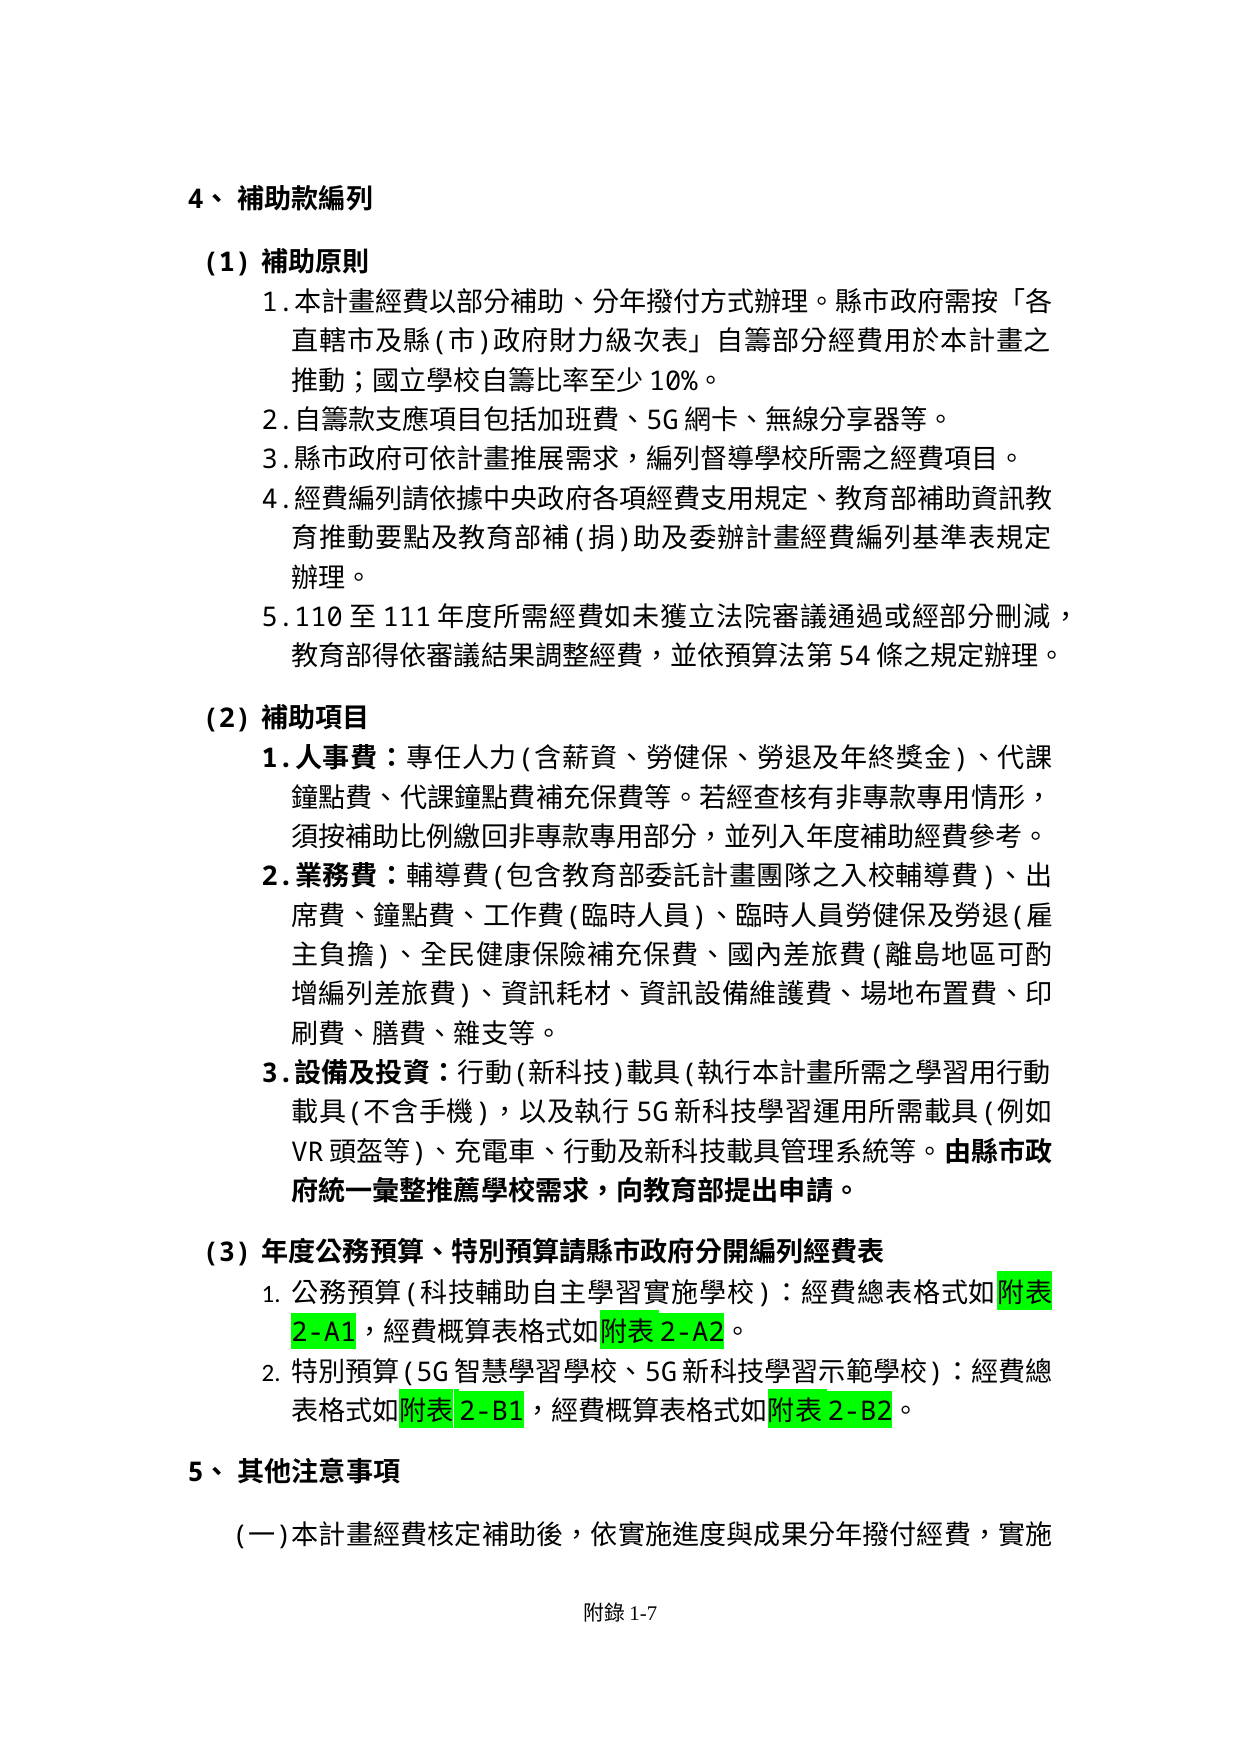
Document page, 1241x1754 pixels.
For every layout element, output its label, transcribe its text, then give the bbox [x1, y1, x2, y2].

text 4.經費編列請依據中央政府各項經費支用規定、教育部補助資訊教育推動要點及教育部補(捐)助及委辦計畫經費編列基準表規定辦理。 [261, 477, 1053, 595]
list 補助款編列 [187, 155, 1053, 217]
list 特別預算(5G智慧學習學校、5G新科技學習示範學校)：經費總表格式如附表2-B1，經費概算表格式如附表2-B2。 [261, 1349, 1053, 1428]
list 年度公務預算、特別預算請縣市政府分開編列經費表 [202, 1208, 1053, 1271]
text 1.本計畫經費以部分補助、分年撥付方式辦理。縣市政府需按「各直轄市及縣(市)政府財力級次表」自籌部分經費用於本計畫之推動；國立學校自籌比率至少10%。 [261, 280, 1053, 398]
list 其他注意事項 [187, 1428, 1053, 1491]
text 3.設備及投資：行動(新科技)載具(執行本計畫所需之學習用行動載具(不含手機)，以及執行5G新科技學習運用所需載具(例如VR頭盔等)、充電車、行動及新科技載具管理系統等。由縣市政府統一彙整推薦學校需求，向教育部提出申請。 [261, 1051, 1053, 1208]
list 補助項目 [202, 674, 1053, 736]
text (一)本計畫經費核定補助後，依實施進度與成果分年撥付經費，實施 [232, 1491, 1053, 1553]
text 2.業務費：輔導費(包含教育部委託計畫團隊之入校輔導費)、出席費、鐘點費、工作費(臨時人員)、臨時人員勞健保及勞退(雇主負擔)、全民健康保險補充保費、國內差旅費(離島地區可酌增編列差旅費)、資訊耗材、資訊設備維護費、場地布置費、印刷費、膳費、雜支等。 [261, 854, 1053, 1051]
list 公務預算(科技輔助自主學習實施學校)：經費總表格式如附表2-A1，經費概算表格式如附表2-A2。 [261, 1271, 1053, 1349]
text 1.人事費：專任人力(含薪資、勞健保、勞退及年終獎金)、代課鐘點費、代課鐘點費補充保費等。若經查核有非專款專用情形，須按補助比例繳回非專款專用部分，並列入年度補助經費參考。 [261, 736, 1053, 854]
text 2.自籌款支應項目包括加班費、5G網卡、無線分享器等。 [261, 398, 1053, 437]
list 補助原則 [202, 217, 1053, 280]
text 3.縣市政府可依計畫推展需求，編列督導學校所需之經費項目。 [261, 437, 1053, 477]
text 5.110至111年度所需經費如未獲立法院審議通過或經部分刪減，教育部得依審議結果調整經費，並依預算法第54條之規定辦理。 [261, 595, 1053, 674]
